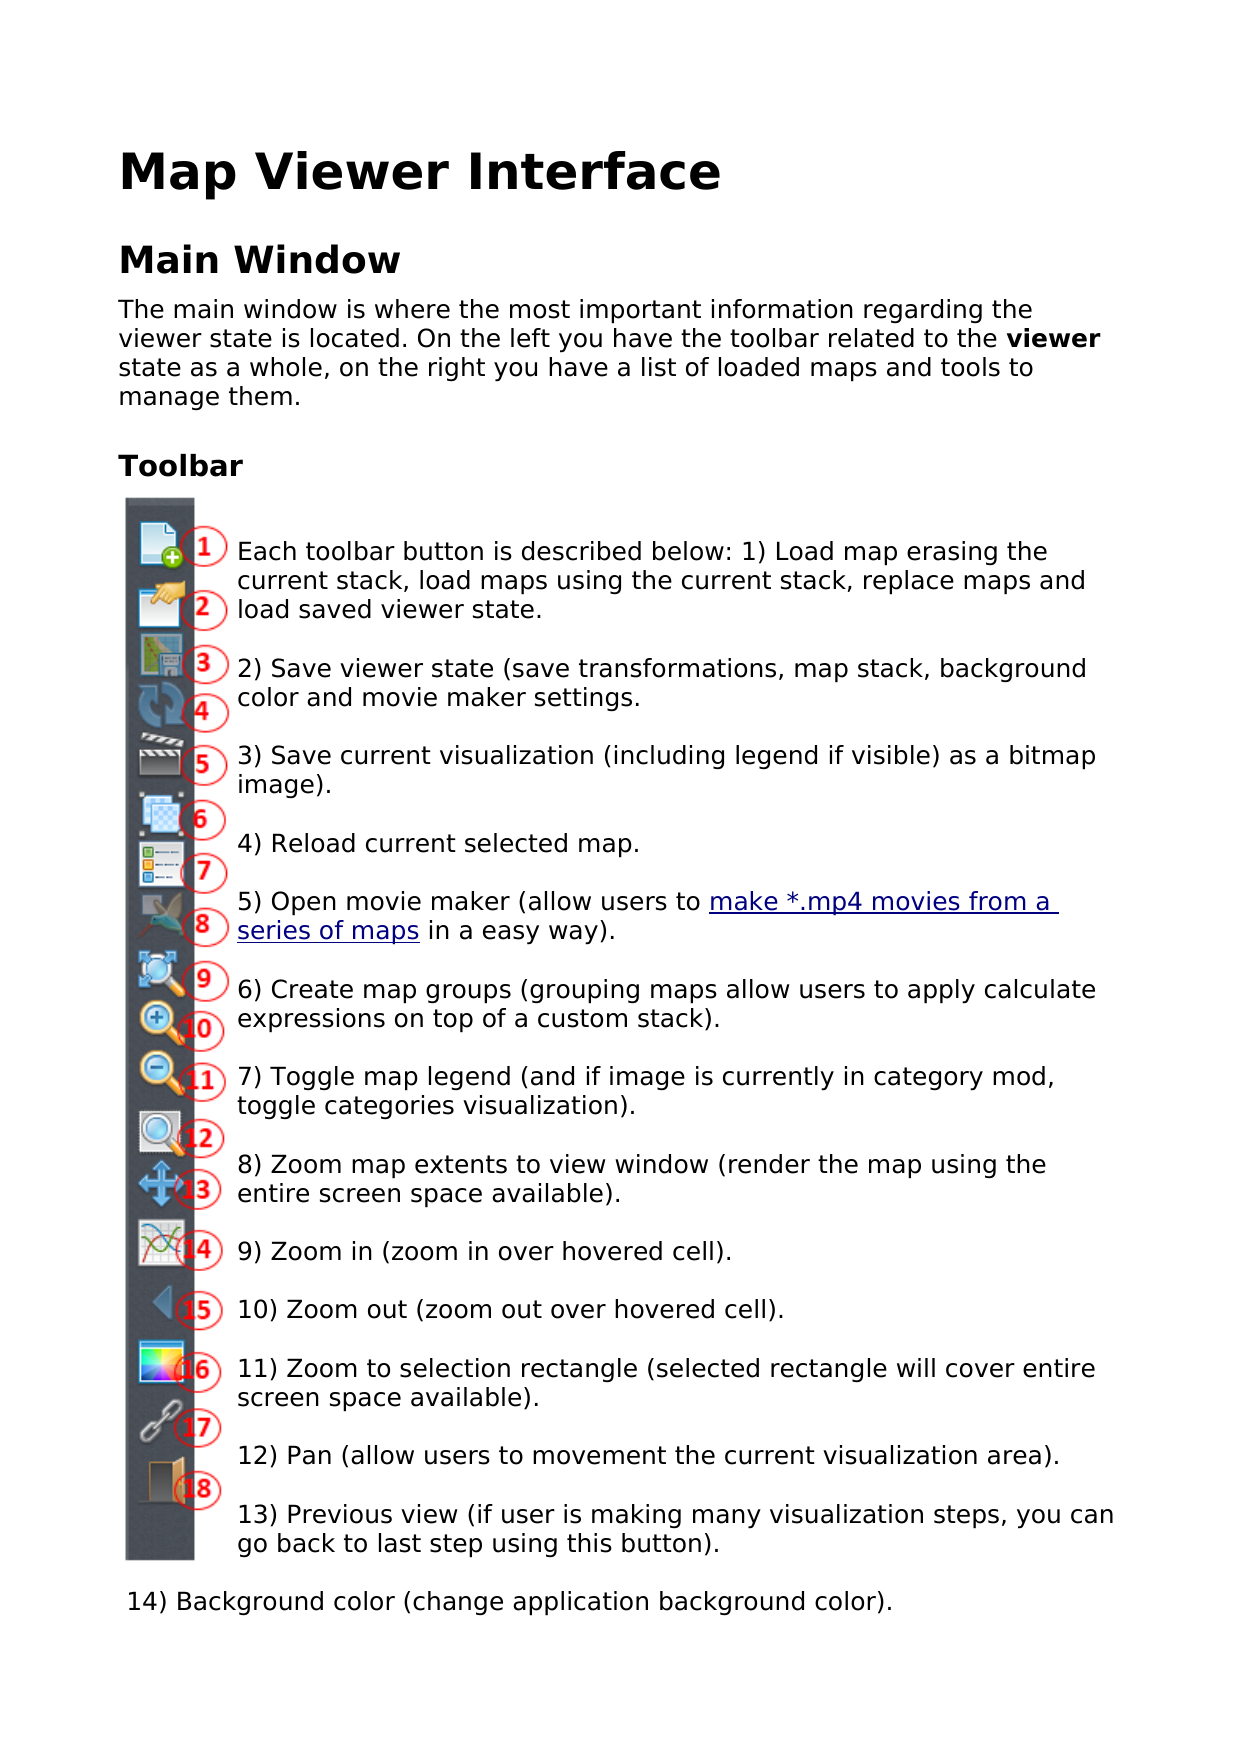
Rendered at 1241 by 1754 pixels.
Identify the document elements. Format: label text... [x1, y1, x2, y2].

subtitle Main Window [118, 239, 1122, 282]
text Each toolbar button is described below: 1) Load map erasing the current stack, load maps using the current stack, replace maps and load saved viewer state. 2) Save viewer state (save transformations, map stack, background color and movie maker settings. 3) Save current visualization (including legend if visible) as a bitmap image). 4) Reload current selected map. 5) Open movie maker (allow users to make *.mp4 movies from a series of maps in a easy way). 6) Create map groups (grouping maps allow users to apply calculate expressions on top of a custom stack). 7) Toggle map legend (and if image is currently in category mod, toggle categories visualization). 8) Zoom map extents to view window (render the map using the entire screen space available). 9) Zoom in (zoom in over hovered cell). 10) Zoom out (zoom out over hovered cell). 11) Zoom to selection rectangle (selected rectangle will cover entire screen space available). 12) Pan (allow users to movement the current visualization area). 13) Previous view (if user is making many visualization steps, you can go back to last step using this button). 14) Background color (change application background color). [118, 537, 1122, 1616]
picture [118, 495, 237, 1562]
text The main window is where the most important information regarding the viewer state is located. On the left you have the toolbar related to the viewer state as a whole, on the right you have a list of loaded maps and tools to manage them. [118, 295, 1122, 412]
subtitle Toolbar [118, 449, 1122, 483]
subtitle Map Viewer Interface [118, 143, 1122, 201]
